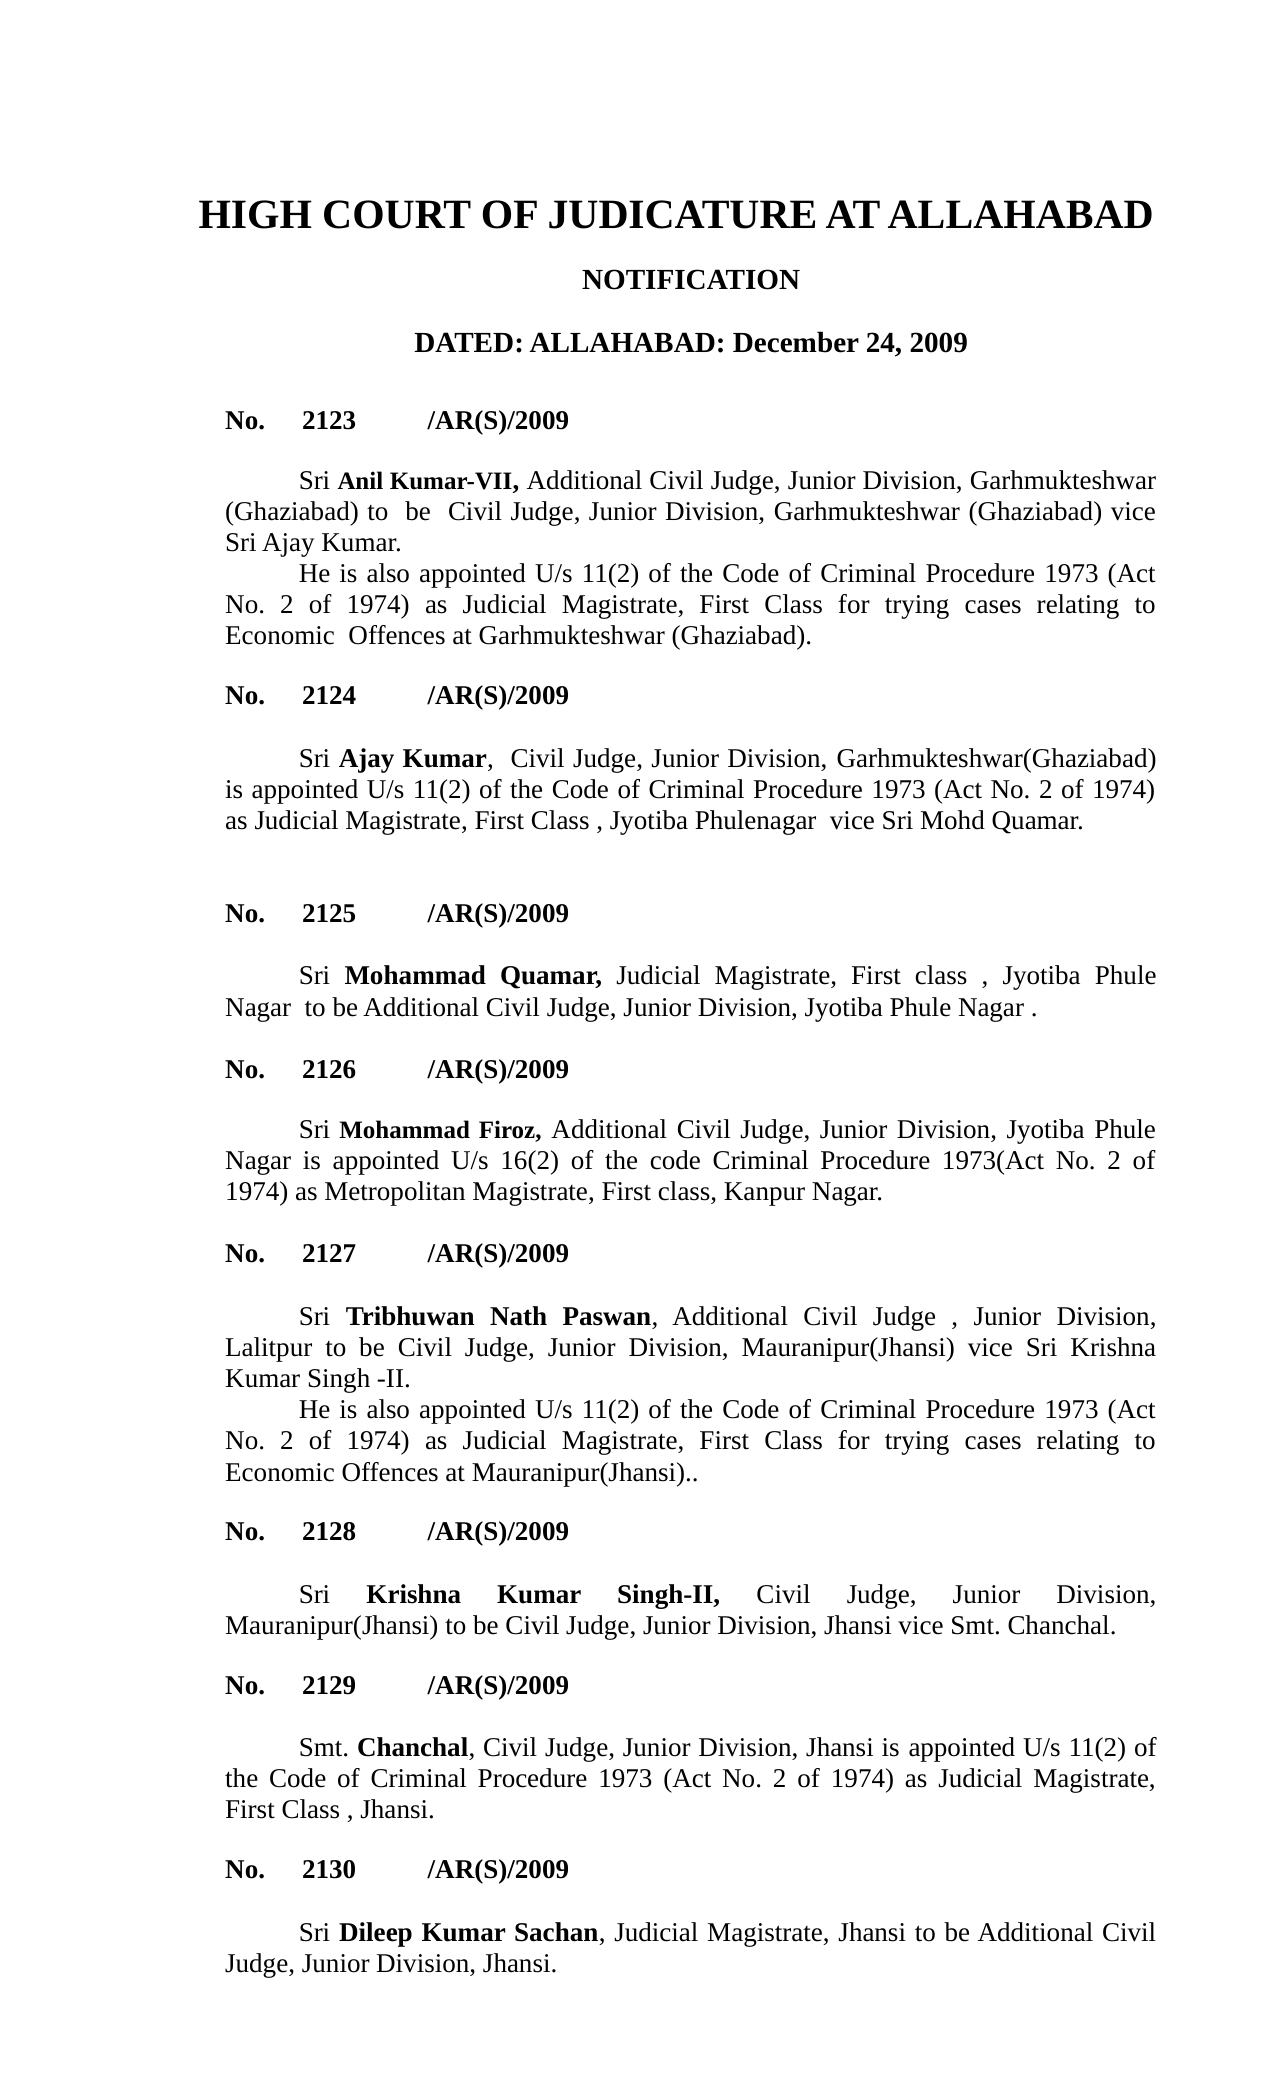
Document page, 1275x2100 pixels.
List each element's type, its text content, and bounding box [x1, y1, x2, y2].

text Smt. Chanchal, Civil Judge, Junior Division, Jhansi is appointed U/s 11(2) of the Code of Criminal Procedure 1973 (Act No. 2 of 1974) as Judicial Magistrate, First Class , Jhansi. [225, 1731, 1157, 1824]
table_header /AR(S)/2009 [416, 1669, 614, 1700]
text Sri Tribhuwan Nath Paswan, Additional Civil Judge , Junior Division, Lalitpur to be Civil Judge, Junior Division, Mauranipur(Jhansi) vice Sri Krishna Kumar Singh -II. [225, 1300, 1157, 1393]
text Sri Mohammad Firoz, Additional Civil Judge, Junior Division, Jyotiba Phule Nagar is appointed U/s 16(2) of the code Criminal Procedure 1973(Act No. 2 of 1974) as Metropolitan Magistrate, First class, Kanpur Nagar. [225, 1113, 1157, 1206]
text Sri Ajay Kumar, Civil Judge, Junior Division, Garhmukteshwar(Ghaziabad) is appointed U/s 11(2) of the Code of Criminal Procedure 1973 (Act No. 2 of 1974) as Judicial Magistrate, First Class , Jyotiba Phulenagar vice Sri Mohd Quamar. [225, 742, 1157, 835]
table_header /AR(S)/2009 [416, 679, 614, 711]
table_header 2130 [283, 1853, 416, 1884]
text Sri Mohammad Quamar, Judicial Magistrate, First class , Jyotiba Phule Nagar to be Additional Civil Judge, Junior Division, Jyotiba Phule Nagar . [225, 960, 1157, 1022]
table_header /AR(S)/2009 [416, 1053, 614, 1084]
table_header /AR(S)/2009 [416, 404, 614, 435]
text Sri Krishna Kumar Singh-II, Civil Judge, Junior Division, Mauranipur(Jhansi) to be Civil Judge, Junior Division, Jhansi vice Smt. Chanchal. [225, 1578, 1157, 1640]
text Sri Anil Kumar-VII, Additional Civil Judge, Junior Division, Garhmukteshwar (Ghaziabad) to be Civil Judge, Junior Division, Garhmukteshwar (Ghaziabad) vice Sri Ajay Kumar. [225, 464, 1157, 557]
table_header /AR(S)/2009 [416, 898, 614, 928]
table_header No. [214, 898, 283, 928]
table_header No. [214, 1238, 283, 1269]
title HIGH COURT OF JUDICATURE AT ALLAHABAD [187, 189, 1165, 237]
table_header /AR(S)/2009 [416, 1516, 614, 1547]
table_header 2126 [283, 1053, 416, 1084]
table_header No. [214, 1853, 283, 1884]
table_header No. [214, 1516, 283, 1547]
table_header 2123 [283, 404, 416, 435]
subtitle NOTIFICATION [225, 262, 1157, 296]
table_header 2124 [283, 679, 416, 711]
table_header /AR(S)/2009 [416, 1238, 614, 1269]
table_header No. [214, 1053, 283, 1084]
table_header 2127 [283, 1238, 416, 1269]
table_header No. [214, 1669, 283, 1700]
text He is also appointed U/s 11(2) of the Code of Criminal Procedure 1973 (Act No. 2 of 1974) as Judicial Magistrate, First Class for trying cases relating to Economic Offences at Garhmukteshwar (Ghaziabad). [225, 557, 1157, 651]
table_header No. [214, 679, 283, 711]
text He is also appointed U/s 11(2) of the Code of Criminal Procedure 1973 (Act No. 2 of 1974) as Judicial Magistrate, First Class for trying cases relating to Economic Offences at Mauranipur(Jhansi).. [225, 1393, 1157, 1487]
table_header No. [214, 404, 283, 435]
table_header 2129 [283, 1669, 416, 1700]
text Sri Dileep Kumar Sachan, Judicial Magistrate, Jhansi to be Additional Civil Judge, Junior Division, Jhansi. [225, 1916, 1157, 1978]
table_header 2125 [283, 898, 416, 928]
subtitle DATED: ALLAHABAD: December 24, 2009 [225, 325, 1157, 358]
table_header /AR(S)/2009 [416, 1853, 614, 1884]
table_header 2128 [283, 1516, 416, 1547]
